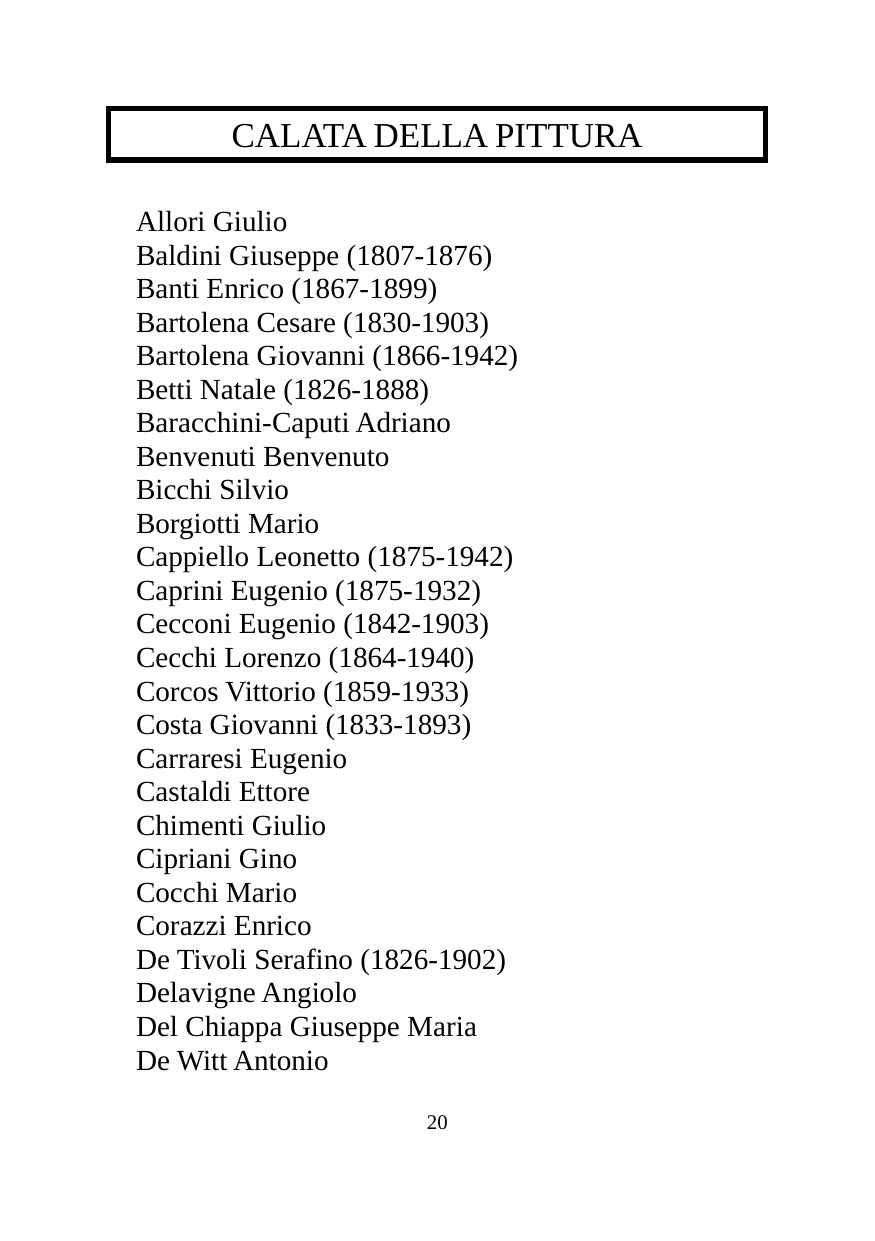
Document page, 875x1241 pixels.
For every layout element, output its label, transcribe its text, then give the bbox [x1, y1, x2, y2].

text Banti Enrico (1867-1899) [106, 271, 768, 305]
text Caprini Eugenio (1875-1932) [106, 573, 768, 607]
subtitle CALATA DELLA PITTURA [111, 111, 763, 157]
text Benvenuti Benvenuto [106, 439, 768, 472]
text Bicchi Silvio [106, 472, 768, 506]
text Baldini Giuseppe (1807-1876) [106, 238, 768, 271]
text Baracchini-Caputi Adriano [106, 405, 768, 439]
text Cecchi Lorenzo (1864-1940) [106, 640, 768, 674]
text Betti Natale (1826-1888) [106, 372, 768, 405]
text Corazzi Enrico [106, 908, 768, 942]
text Cipriani Gino [106, 841, 768, 875]
text Costa Giovanni (1833-1893) [106, 707, 768, 741]
text Chimenti Giulio [106, 808, 768, 841]
text Cecconi Eugenio (1842-1903) [106, 607, 768, 640]
text De Tivoli Serafino (1826-1902) [106, 942, 768, 976]
text Corcos Vittorio (1859-1933) [106, 674, 768, 707]
text Carraresi Eugenio [106, 741, 768, 774]
text Allori Giulio [106, 204, 768, 238]
text Delavigne Angiolo [106, 976, 768, 1009]
text Cocchi Mario [106, 875, 768, 908]
text Bartolena Cesare (1830-1903) [106, 305, 768, 338]
text Castaldi Ettore [106, 774, 768, 808]
text Del Chiappa Giuseppe Maria [106, 1009, 768, 1043]
text Bartolena Giovanni (1866-1942) [106, 338, 768, 372]
text Cappiello Leonetto (1875-1942) [106, 539, 768, 573]
text De Witt Antonio [106, 1043, 768, 1076]
text Borgiotti Mario [106, 506, 768, 539]
